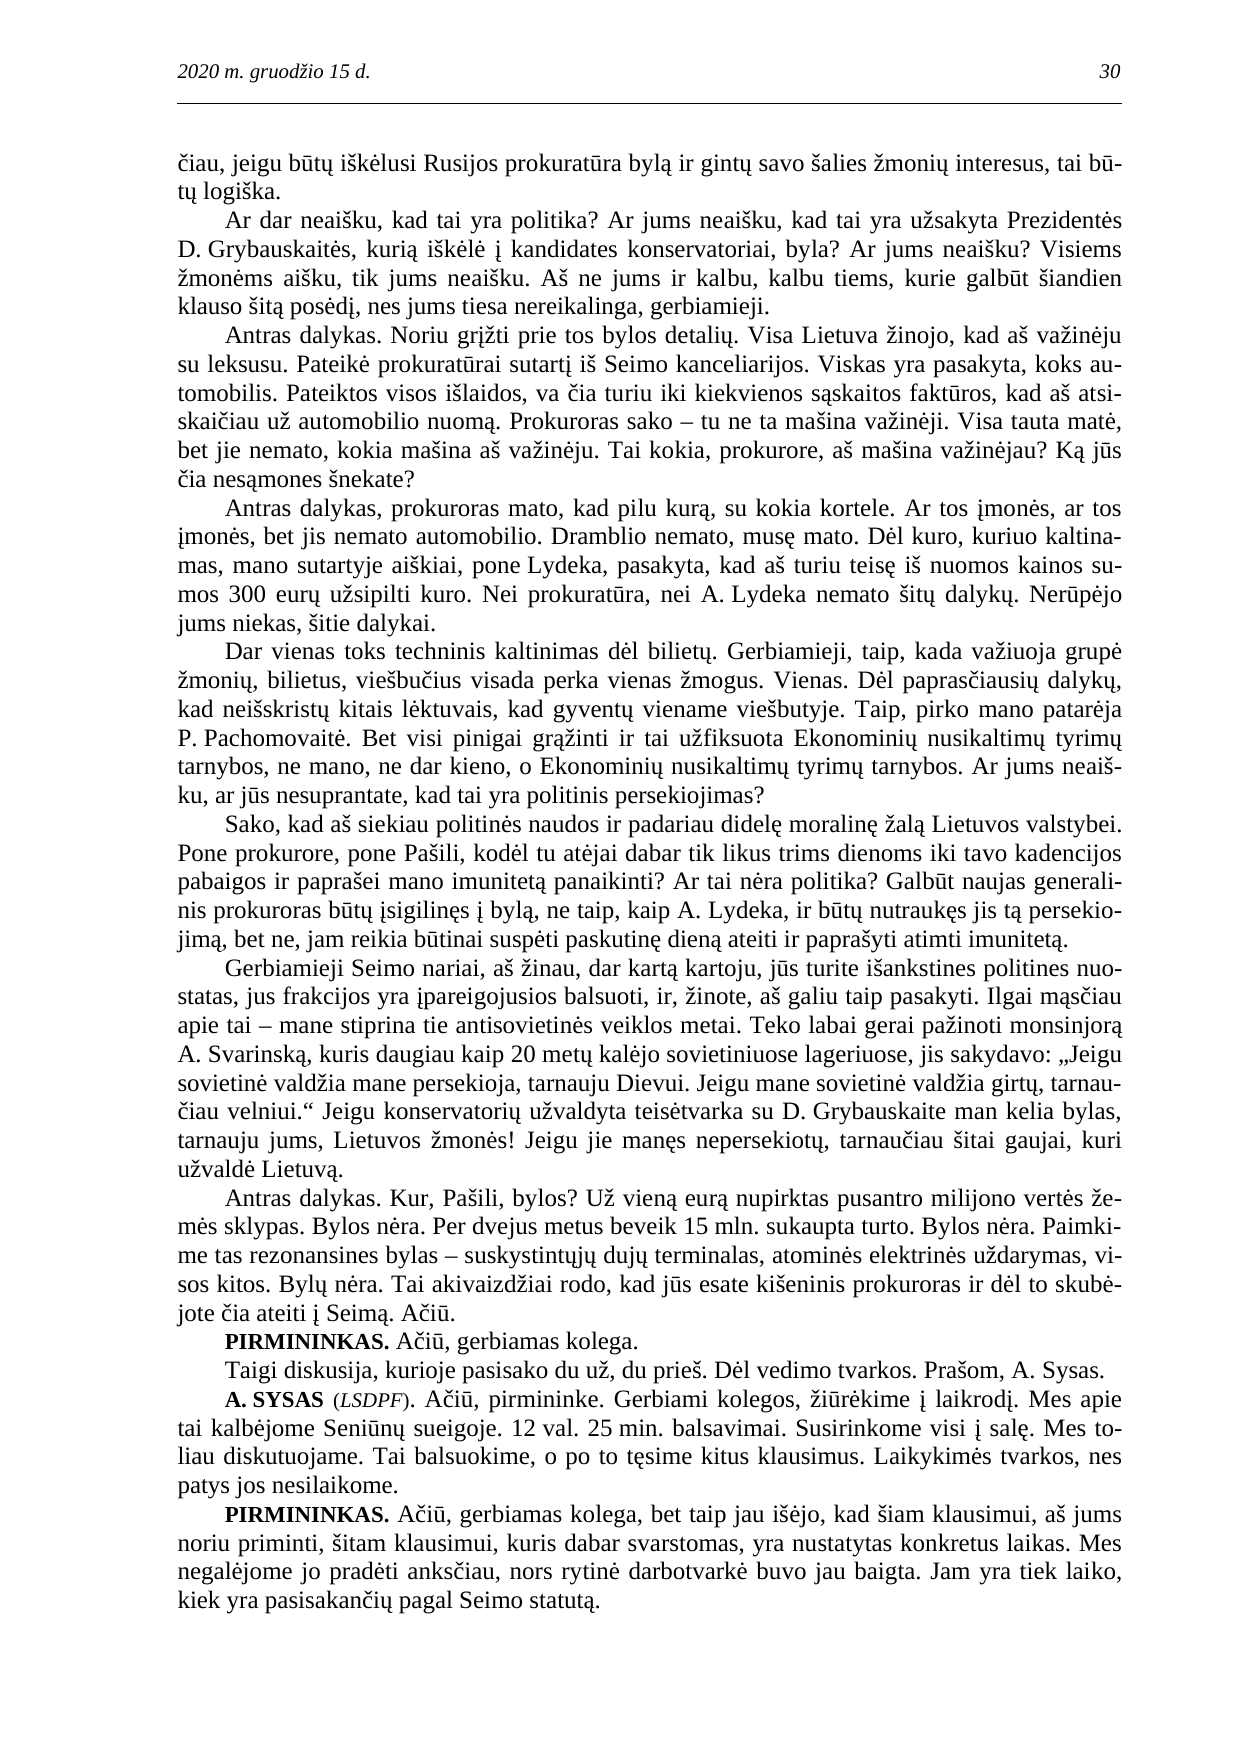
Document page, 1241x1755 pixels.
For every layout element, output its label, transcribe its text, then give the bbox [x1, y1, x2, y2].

text PIRMININKAS. Ačiū, ger­bia­mas ko­le­ga, bet taip jau iš­ėjo, kad šiam klau­si­mui, aš jums no­riu pri­min­ti, ši­tam klau­si­mui, ku­ris da­bar svars­to­mas, yra nu­sta­ty­tas kon­kre­tus lai­kas. Mes ne­ga­lė­jo­me jo pra­dė­ti anks­čiau, nors ry­ti­nė dar­bo­tvarkė bu­vo jau baig­ta. Jam yra tiek lai­ko, kiek yra pa­si­sa­kan­čių pa­gal Sei­mo sta­tu­tą. [177, 1499, 1122, 1614]
text Ger­bia­mie­ji Sei­mo na­riai, aš ži­nau, dar kar­tą kar­to­ju, jūs tu­ri­te iš­anks­ti­nes po­li­ti­nes nuo­sta­tas, jus frak­ci­jos yra įpa­rei­go­jusios bal­suo­ti, ir, ži­no­te, aš ga­liu taip pa­sa­ky­ti. Il­gai mąs­čiau apie tai – ma­ne stip­ri­na tie an­ti­so­vie­ti­nės veik­los me­tai. Te­ko la­bai ge­rai pa­ži­no­ti mon­sin­jo­rą A. Sva­rins­ką, ku­ris dau­giau kaip 20 me­tų ka­lė­jo so­vie­ti­niuo­se la­ge­riuo­se, jis sa­ky­da­vo: „Jei­gu so­vie­ti­nė val­džia ma­ne per­se­kio­ja, tar­nau­ju Die­vui. Jei­gu ma­ne so­vie­ti­nė val­džia gir­tų, tar­nau­čiau vel­niui.“ Jei­gu kon­ser­va­to­rių už­val­dy­ta tei­sėt­var­ka su D. Gry­baus­kai­te ma­n ke­lia by­las, tar­nau­ju jums, Lie­tu­vos žmo­nės! Jei­gu jie ma­nęs ne­per­se­kio­tų, tar­nau­čiau ši­tai gau­jai, ku­ri už­val­dė Lie­tu­vą. [177, 953, 1122, 1183]
text PIRMININKAS. Ačiū, ger­bia­mas ko­le­ga. [177, 1326, 1122, 1355]
text Sa­ko, kad aš sie­kiau po­li­ti­nės nau­dos ir pa­da­riau di­de­lę mo­ra­li­nę ža­lą Lie­tu­vos vals­ty­bei. Po­ne pro­ku­ro­re, po­ne Pa­ši­li, ko­dėl tu at­ėjai da­bar tik li­kus trims die­noms iki ta­vo ka­den­ci­jos pa­bai­gos ir pa­pra­šei ma­no imu­ni­te­tą pa­nai­kin­ti? Ar tai nė­ra po­li­ti­ka? Gal­būt nau­jas ge­ne­ra­li­nis pro­ku­ro­ras bū­tų įsi­gi­li­nęs į by­lą, ne taip, kaip A. Ly­de­ka, ir bū­tų nu­trau­kęs jis tą per­se­kio­ji­mą, bet ne, jam rei­kia bū­ti­nai su­spė­ti pas­ku­ti­nę die­ną at­ei­ti ir pa­pra­šy­ti at­im­ti imu­ni­te­tą. [177, 809, 1122, 953]
text Ant­ras da­ly­kas. Kur, Pa­ši­li, by­los? Už vie­ną eu­rą nu­pirk­tas pus­an­tro mi­li­jo­no ver­tės že­mės skly­pas. By­los nė­ra. Per dve­jus me­tus be­veik 15 mln. su­kaup­ta tur­to. By­los nė­ra. Pa­im­ki­me tas re­zo­nan­si­nes by­las – su­skys­tin­tų­jų du­jų ter­mi­na­las, ato­mi­nės elek­tri­nės už­da­ry­mas, vi­sos ki­tos. By­lų nė­ra. Tai aki­vaiz­džiai ro­do, kad jūs esa­te ki­še­ni­nis pro­ku­ro­ras ir dėl to sku­bė­jo­te čia at­ei­ti į Sei­mą. Ačiū. [177, 1183, 1122, 1326]
text Dar vie­nas toks tech­ni­nis kal­ti­ni­mas dėl bi­lie­tų. Ger­bia­mie­ji, taip, ka­da va­žiuo­ja gru­pė žmo­nių, bi­lie­tus, vieš­bu­čius vi­sa­da per­ka vie­nas žmo­gus. Vie­nas. Dėl pa­pras­čiau­sių da­ly­kų, kad ne­iš­skris­tų ki­tais lėk­tu­vais, kad gy­ven­tų vie­na­me vieš­bu­ty­je. Taip, pir­ko ma­no pa­ta­rė­ja P. Pa­cho­mo­vai­tė. Bet vi­si pi­ni­gai grą­žin­ti ir tai už­fik­suo­ta Eko­no­mi­nių nu­si­kal­ti­mų ty­ri­mų tar­ny­bos, ne ma­no, ne dar kie­no, o Eko­no­mi­nių nu­si­kal­ti­mų ty­ri­mų tar­ny­bos. Ar jums ne­aiš­ku, ar jūs ne­su­pran­ta­te, kad tai yra po­li­ti­nis per­se­kio­ji­mas? [177, 636, 1122, 809]
text Ar dar ne­aiš­ku, kad tai yra po­li­ti­ka? Ar jums ne­aiš­ku, kad tai yra už­sa­ky­ta Pre­zi­den­tės D. Gry­baus­kai­tės, ku­rią iš­kė­lė į kan­di­da­tes kon­ser­va­to­riai, by­la? Ar jums ne­aiš­ku? Vi­siems žmo­nėms aiš­ku, tik jums ne­aiš­ku. Aš ne jums ir kal­bu, kal­bu tiems, ku­rie gal­būt šian­dien klau­so ši­tą po­sė­dį, nes jums tie­sa ne­rei­ka­lin­ga, ger­bia­mie­ji. [177, 205, 1122, 320]
text Tai­gi dis­ku­si­ja, ku­rio­je pa­si­sa­ko du už, du prieš. Dėl ve­di­mo tvar­kos. Pra­šom, A. Sy­sas. [177, 1355, 1122, 1384]
text Ant­ras da­ly­kas, pro­ku­ro­ras ma­to, kad pi­lu ku­rą, su ko­kia kor­te­le. Ar tos įmo­nės, ar tos įmo­nės, bet jis ne­ma­to au­to­mo­bi­lio. Dram­blio ne­ma­to, mu­sę ma­to. Dėl ku­ro, ku­riuo kal­ti­na­mas, ma­no su­tar­ty­je aiš­kiai, po­ne Ly­de­ka, pa­sa­ky­ta, kad aš tu­riu tei­sę iš nuo­mos kai­nos su­mos 300 eu­rų už­si­pil­ti ku­ro. Nei pro­ku­ra­tū­ra, nei A. Ly­de­ka ne­ma­to ši­tų da­ly­kų. Ne­rū­pė­jo jums nie­kas, ši­tie da­ly­kai. [177, 493, 1122, 636]
text čiau, jei­gu bū­tų iš­kė­lu­si Ru­si­jos pro­ku­ra­tū­ra by­lą ir gin­tų sa­vo ša­lies žmo­nių in­te­re­sus, tai bū­tų lo­giš­ka. [177, 148, 1122, 205]
text A. SYSAS (LSDPF). Ačiū, pir­mi­nin­ke. Ger­bia­mi ko­le­gos, žiū­rė­ki­me į laik­ro­dį. Mes apie tai kal­bė­jo­me Se­niū­nų su­ei­go­je. 12 val. 25 min. bal­sa­vi­mai. Su­si­rin­ko­me vi­si į sa­lę. Mes to­liau dis­ku­tuo­ja­me. Tai bal­suo­ki­me, o po to tę­si­me ki­tus klau­si­mus. Lai­ky­ki­mės tvar­kos, nes pa­tys jos ne­si­lai­ko­me. [177, 1384, 1122, 1499]
text Ant­ras da­ly­kas. No­riu grįž­ti prie tos by­los de­ta­lių. Vi­sa Lie­tu­va ži­no­jo, kad aš va­ži­nė­ju su lek­su­su. Pa­tei­kė pro­ku­ra­tū­rai su­tar­tį iš Sei­mo kan­ce­lia­ri­jos. Vis­kas yra pa­sa­ky­ta, koks au­to­mo­bi­lis. Pa­teik­tos vi­sos iš­lai­dos, va čia tu­riu iki kiek­vie­nos są­skai­tos fak­tū­ros, kad aš at­si­skai­čiau už au­to­mo­bi­lio nu­omą. Pro­ku­ro­ras sa­ko – tu ne ta ma­ši­na va­ži­nė­ji. Vi­sa tau­ta ma­tė, bet jie ne­ma­to, ko­kia ma­ši­na aš va­ži­nė­ju. Tai ko­kia, pro­ku­ro­re, aš ma­ši­na va­ži­nė­jau? Ką jūs čia ne­są­mo­nes šne­ka­te? [177, 320, 1122, 493]
